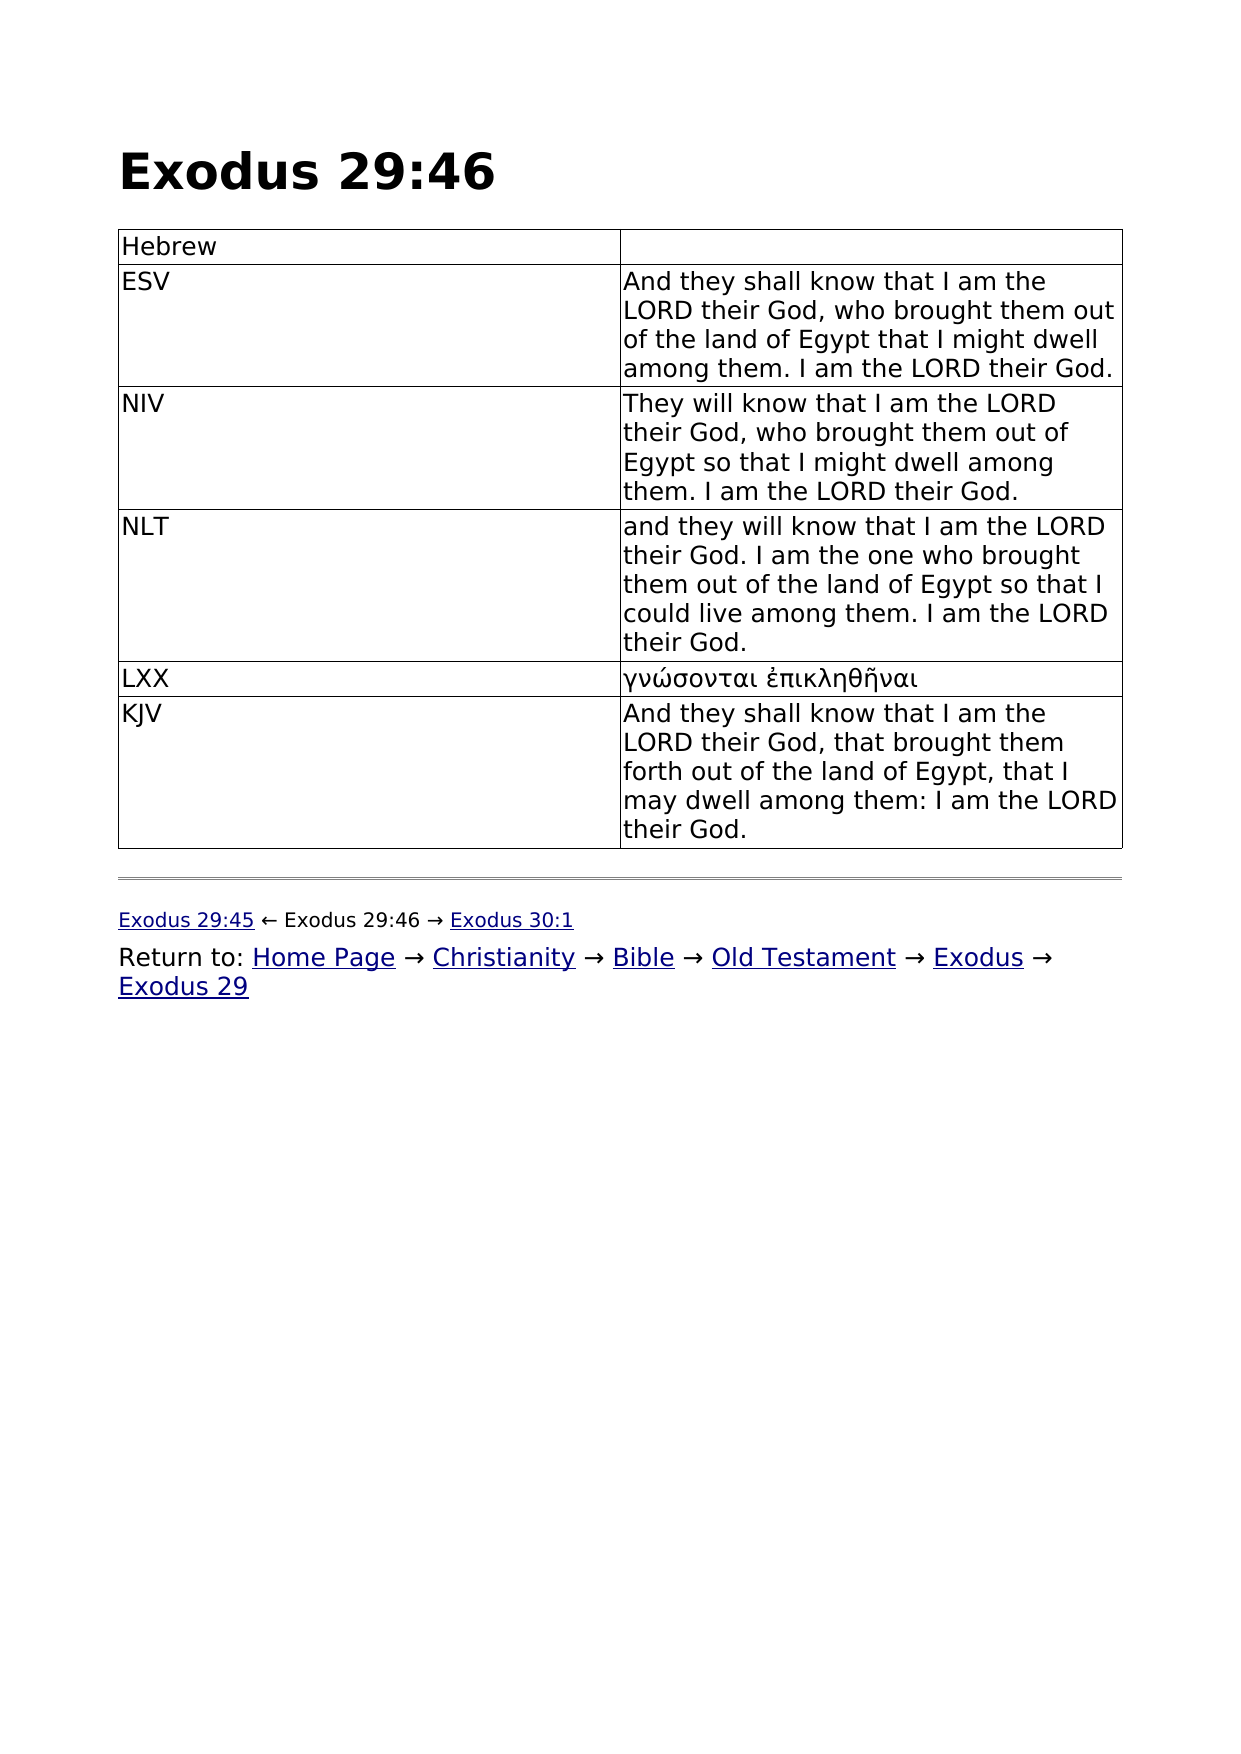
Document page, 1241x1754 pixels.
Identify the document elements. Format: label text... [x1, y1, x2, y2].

table_cell LXX [119, 662, 620, 696]
table_cell And they shall know that I am the LORD their God, that brought them forth out of the land of Egypt, that I may dwell among them: I am the LORD their God. [621, 697, 1122, 848]
table_header Hebrew [119, 230, 620, 264]
text Exodus 29:45 ← Exodus 29:46 → Exodus 30:1 [118, 909, 1122, 943]
table_cell And they shall know that I am the LORD their God, who brought them out of the land of Egypt that I might dwell among them. I am the LORD their God. [621, 265, 1122, 386]
table_cell NLT [119, 510, 620, 661]
table_cell They will know that I am the LORD their God, who brought them out of Egypt so that I might dwell among them. I am the LORD their God. [621, 387, 1122, 509]
subtitle Exodus 29:46 [118, 143, 1122, 201]
table_cell KJV [119, 697, 620, 848]
table_cell and they will know that I am the LORD their God. I am the one who brought them out of the land of Egypt so that I could live among them. I am the LORD their God. [621, 510, 1122, 661]
text Return to: Home Page → Christianity → Bible → Old Testament → Exodus → Exodus 29 [118, 943, 1122, 1001]
table_header [621, 230, 1122, 264]
table_cell NIV [119, 387, 620, 509]
table_cell γνώσονται ἐπικληθῆναι [621, 662, 1122, 696]
table_cell ESV [119, 265, 620, 386]
